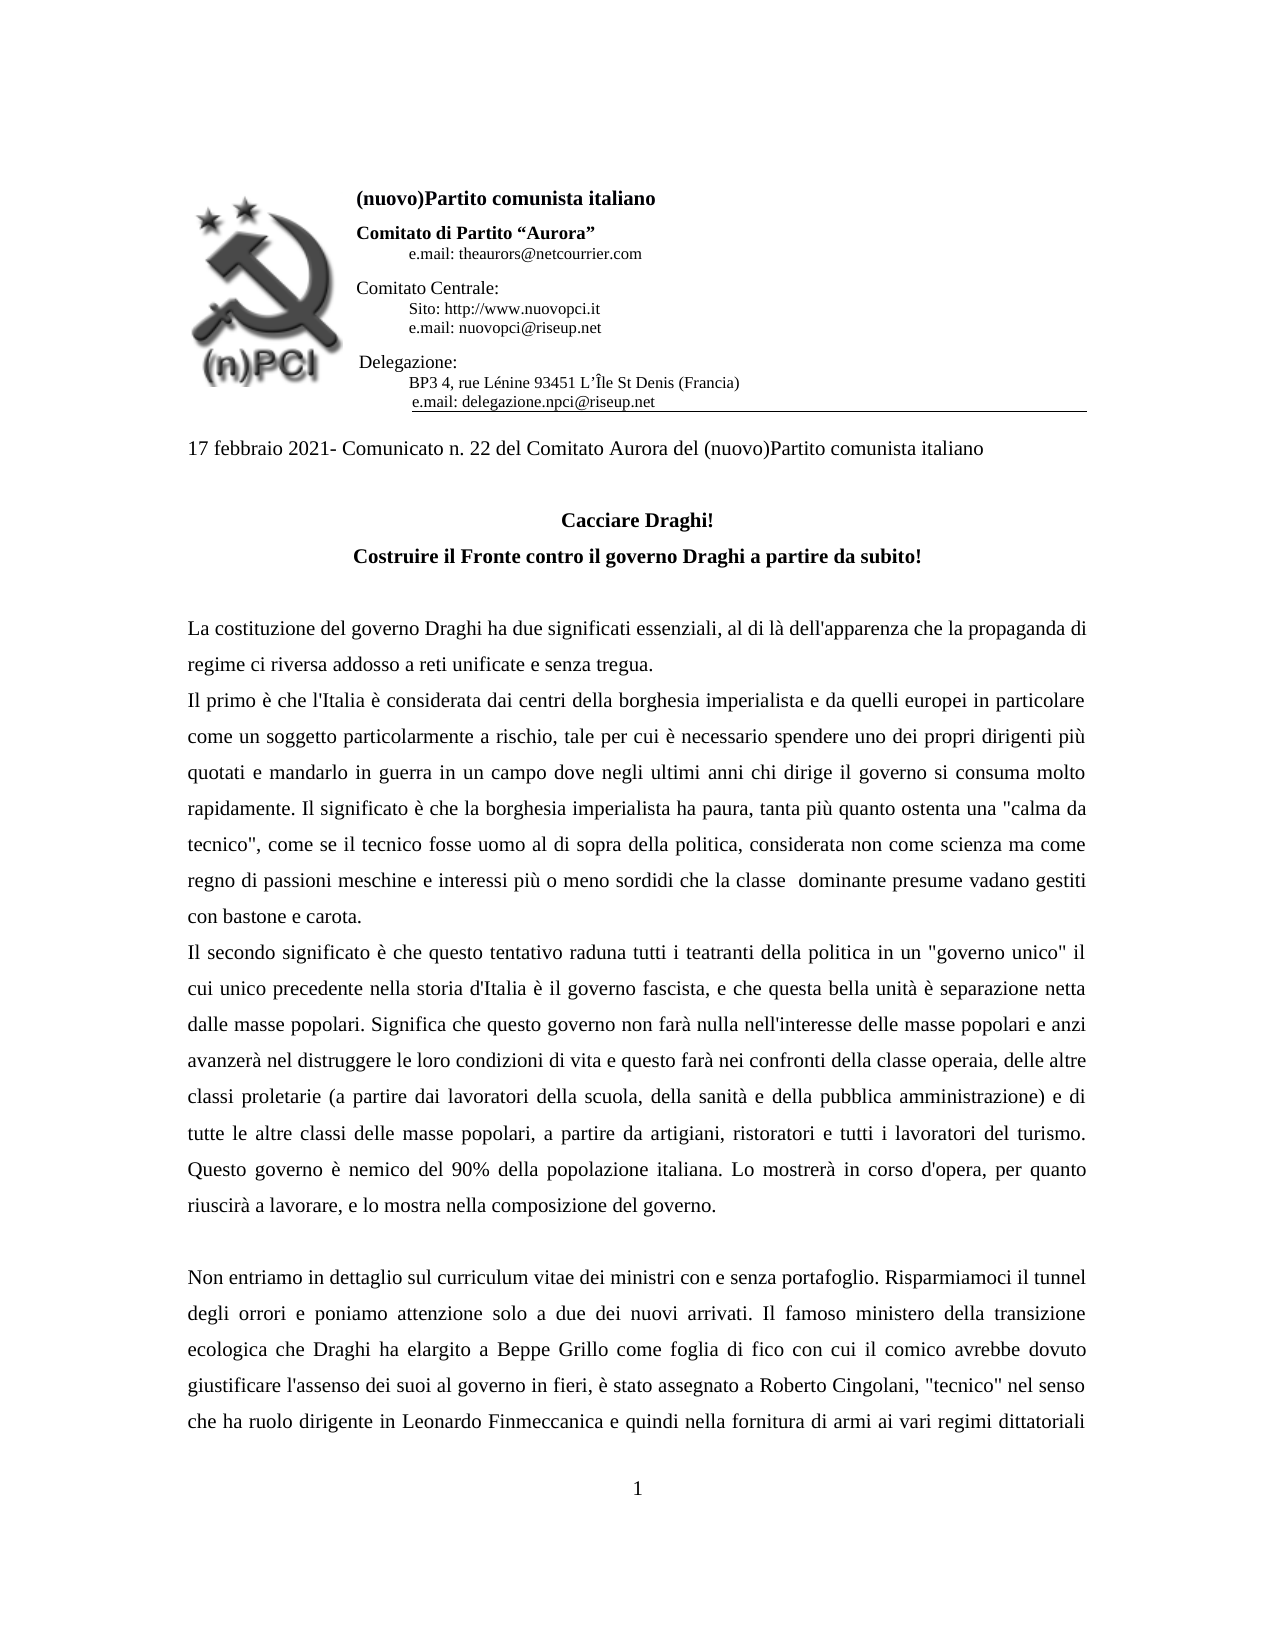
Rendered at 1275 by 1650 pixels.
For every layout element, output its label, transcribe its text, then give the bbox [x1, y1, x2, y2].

text e.mail: delegazione.npci@riseup.net [412, 392, 1087, 411]
text e.mail: nuovopci@riseup.net [409, 318, 1087, 337]
text Delegazione: [359, 351, 1087, 373]
text Comitato Centrale: [356, 277, 1087, 299]
text Non entriamo in dettaglio sul curriculum vitae dei ministri con e senza portafoglio. Risparmiamoci il tunnel degli orrori e poniamo attenzione solo a due dei nuovi arrivati. Il famoso ministero della transizione ecologica che Draghi ha elargito a Beppe Grillo come foglia di fico con cui il comico avrebbe dovuto giustificare l'assenso dei suoi al governo in fieri, è stato assegnato a Roberto Cingolani, "tecnico" nel senso che ha ruolo dirigente in Leonardo Finmeccanica e quindi nella fornitura di armi ai vari regimi dittatoriali [187, 1264, 1087, 1433]
text Costruire il Fronte contro il governo Draghi a partire da subito! [187, 544, 1087, 568]
text Il secondo significato è che questo tentativo raduna tutti i teatranti della politica in un "governo unico" il cui unico precedente nella storia d'Italia è il governo fascista, e che questa bella unità è separazione netta dalle masse popolari. Significa che questo governo non farà nulla nell'interesse delle masse popolari e anzi avanzerà nel distruggere le loro condizioni di vita e questo farà nei confronti della classe operaia, delle altre classi proletarie (a partire dai lavoratori della scuola, della sanità e della pubblica amministrazione) e di tutte le altre classi delle masse popolari, a partire da artigiani, ristoratori e tutti i lavoratori del turismo. Questo governo è nemico del 90% della popolazione italiana. Lo mostrerà in corso d'opera, per quanto riuscirà a lavorare, e lo mostra nella composizione del governo. [187, 940, 1087, 1217]
text Comitato di Partito “Aurora” [356, 222, 1087, 244]
text 17 febbraio 2021- Comunicato n. 22 del Comitato Aurora del (nuovo)Partito comunista italiano [187, 436, 1087, 460]
text BP3 4, rue Lénine 93451 L’Île St Denis (Francia) [409, 373, 1087, 392]
text Cacciare Draghi! [187, 508, 1087, 532]
picture [189, 192, 343, 387]
text La costituzione del governo Draghi ha due significati essenziali, al di là dell'apparenza che la propaganda di regime ci riversa addosso a reti unificate e senza tregua. [187, 616, 1087, 676]
text e.mail: theaurors@netcourrier.com [409, 244, 1087, 263]
text Sito: http://www.nuovopci.it [409, 299, 1087, 318]
text (nuovo)Partito comunista italiano [335, 186, 1087, 210]
text Il primo è che l'Italia è considerata dai centri della borghesia imperialista e da quelli europei in particolare come un soggetto particolarmente a rischio, tale per cui è necessario spendere uno dei propri dirigenti più quotati e mandarlo in guerra in un campo dove negli ultimi anni chi dirige il governo si consuma molto rapidamente. Il significato è che la borghesia imperialista ha paura, tanta più quanto ostenta una "calma da tecnico", come se il tecnico fosse uomo al di sopra della politica, considerata non come scienza ma come regno di passioni meschine e interessi più o meno sordidi che la classe dominante presume vadano gestiti con bastone e carota. [187, 688, 1087, 928]
